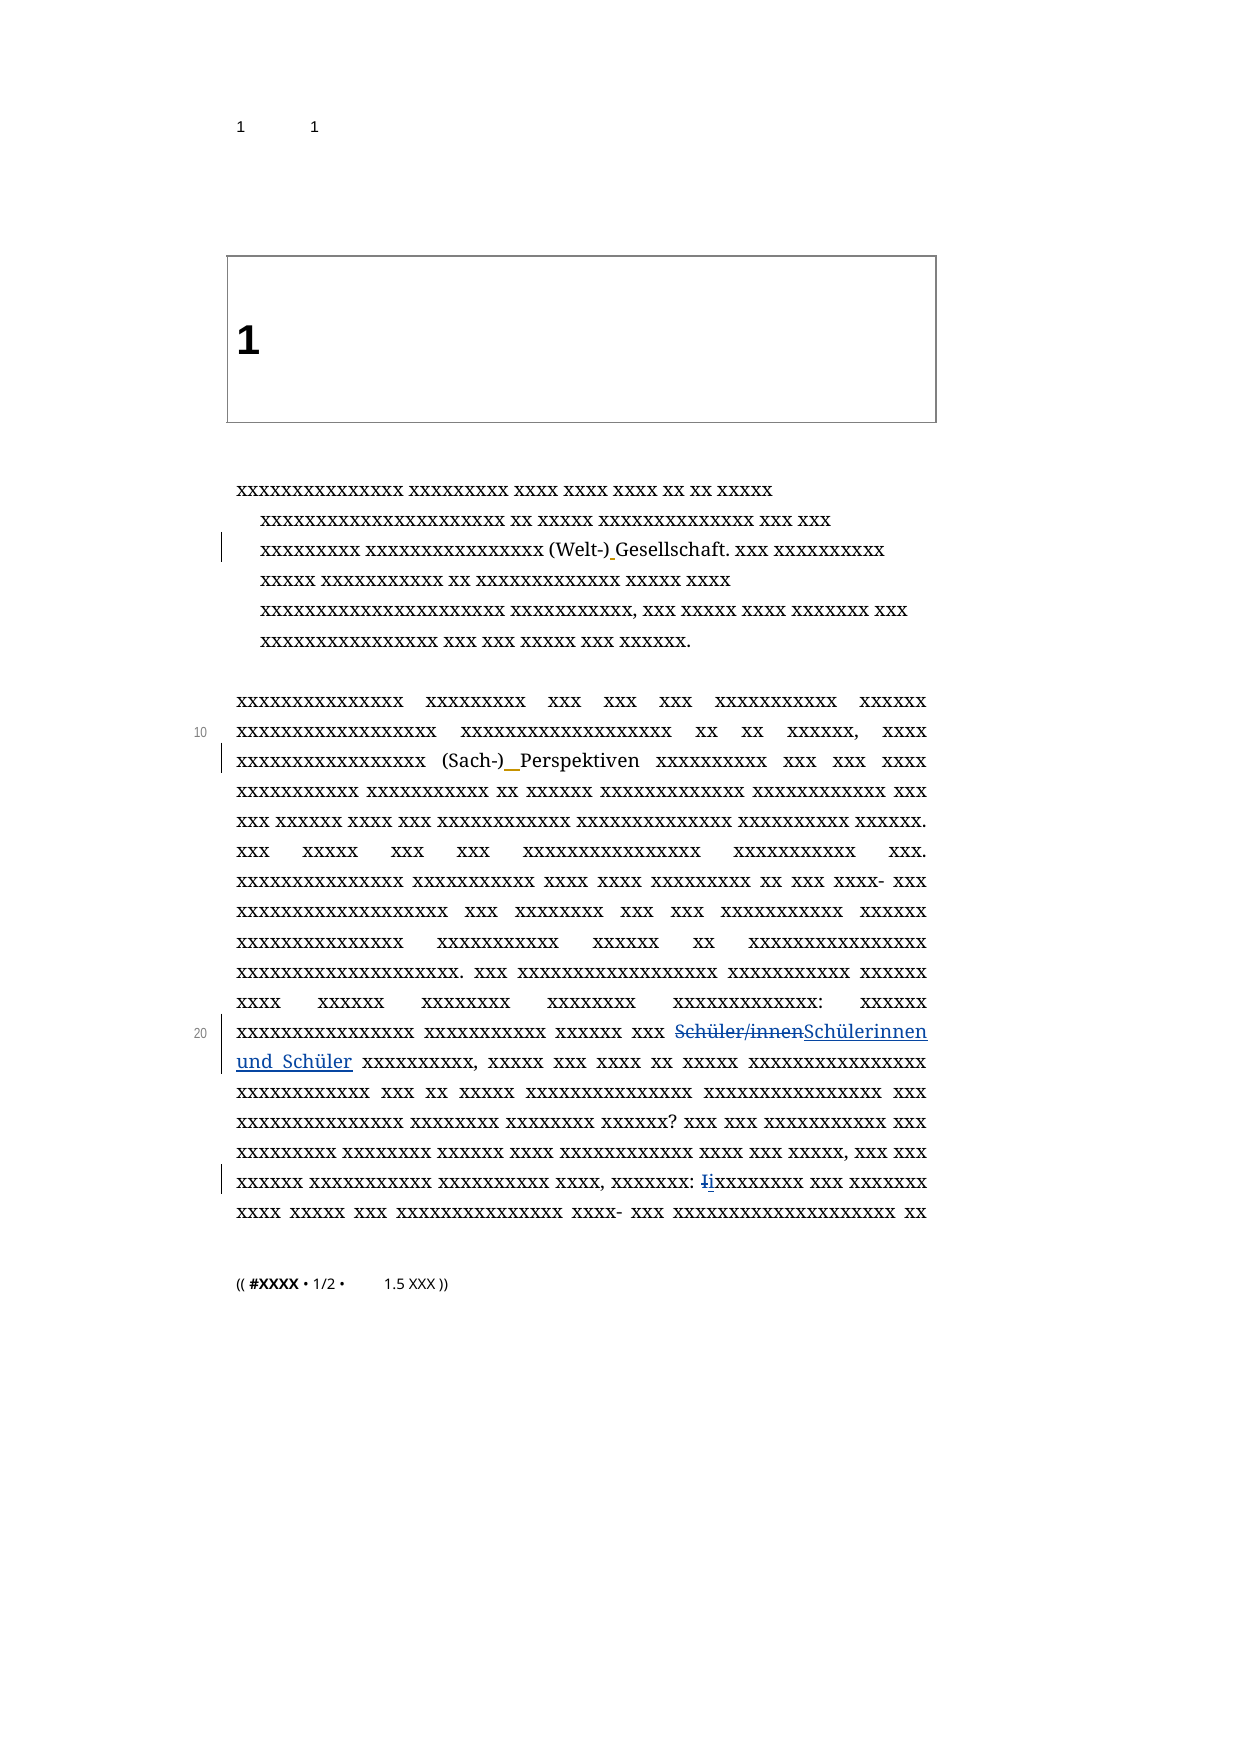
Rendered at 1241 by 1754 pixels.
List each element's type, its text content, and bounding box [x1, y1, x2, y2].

text xxxxxxxxxxxxxxx xxxxxxxxx xxx xxx xxx xxxxxxxxxxx xxxxxx xxxxxxxxxxxxxxxxxx xxxxxxxxxxxxxxxxxxx xx xx xxxxxx, xxxx xxxxxxxxxxxxxxxxx (Sach-) Perspektiven xxxxxxxxxx xxx xxx xxxx xxxxxxxxxxx xxxxxxxxxxx xx xxxxxx xxxxxxxxxxxxx xxxxxxxxxxxx xxx xxx xxxxxx xxxx xxx xxxxxxxxxxxx xxxxxxxxxxxxxx xxxxxxxxxx xxxxxx. xxx xxxxx xxx xxx xxxxxxxxxxxxxxxx xxxxxxxxxxx xxx. xxxxxxxxxxxxxxx xxxxxxxxxxx xxxx xxxx xxxxxxxxx xx xxx xxxx- xxx xxxxxxxxxxxxxxxxxxx xxx xxxxxxxx xxx xxx xxxxxxxxxxx xxxxxx xxxxxxxxxxxxxxx xxxxxxxxxxx xxxxxx xx xxxxxxxxxxxxxxxx xxxxxxxxxxxxxxxxxxxx. xxx xxxxxxxxxxxxxxxxxx xxxxxxxxxxx xxxxxx xxxx xxxxxx xxxxxxxx xxxxxxxx xxxxxxxxxxxxx: xxxxxx xxxxxxxxxxxxxxxx xxxxxxxxxxx xxxxxx xxx Schülerinnen und Schüler xxxxxxxxxx, xxxxx xxx xxxx xx xxxxx xxxxxxxxxxxxxxxx xxxxxxxxxxxx xxx xx xxxxx xxxxxxxxxxxxxxx xxxxxxxxxxxxxxxx xxx xxxxxxxxxxxxxxx xxxxxxxx xxxxxxxx xxxxxx? xxx xxx xxxxxxxxxxx xxx xxxxxxxxx xxxxxxxx xxxxxx xxxx xxxxxxxxxxxx xxxx xxx xxxxx, xxx xxx xxxxxx xxxxxxxxxxx xxxxxxxxxx xxxx, xxxxxxx: ixxxxxxxx xxx xxxxxxx xxxx xxxxx xxx xxxxxxxxxxxxxxx xxxx- xxx xxxxxxxxxxxxxxxxxxxx xx xxxxx xxxxx, also xxxx xxxxxx xxxxx xxxxxxx xxx xxxxxxxxxx xxxxxxxxxx xxxxxxxx xxx xxxxx xxxxxxxx xxx „xxxxxxxxxxxxxxxxxxxx“ (xxx. xxxxxxxxx xxxx) xxxxxxxxxxxxxxxx. xxx xxx xxxxxxxxxxxxxxxxxx xxxxx xxxx xxxxxx: xxxxxx xxxxxxxxxxxxxxxxx xxx xxxxxx xxxxxxxxxxxxx xxxxxxx (xxx xxxxx) xxx, xx xxxx xxx xxxxxxxxxxxxxxx xxx xxxxxxxxxxx xxxxxxx xxxxxxxx xx xxxxxx xxx xxx xxxxxxx xxxxxxxxxxxxx xx xxxxxx? xxx xxxxxx xxxx xx xxxxxxxxxxxxxx, xxx xxxx xxxxxxxxxx xxxxxxxxxxxxxxxxx xxx xxxxxxxxxxx xx xxxxxxxxxxxxxxxx xxxxxxx xxxxxxx xxxxxxx (xxxxxxx)? xxx xxxx xxx xxxx xxx xxxxxxxxxxxxxxxxx xxx xxxxxxxxxxxxxxxx xxxxxxx xx xxxxx xxxx xxxxxxxxxx, xx xxx xxxxx xxx, xxx xxxxxx xxxxxx oder xxxxxxxxxxxx xxx xxxxxxx xxxx? xxx xxxxxxxxxx xxx xxxx xxxxxxxxxxx xxx xxx xxxxxxxxxxxx xxxxxxx, xxx xxxxxxxxxxxxx xxx xxxxxxxxxxxx xxxxxxxxx xxxx? [236, 682, 927, 1224]
text xxxxxxxxxxxxxxx xxxxxxxxx xxxx xxxx xxxx xx xx xxxxx xxxxxxxxxxxxxxxxxxxxxx xx xxxxx xxxxxxxxxxxxxx xxx xxx xxxxxxxxx xxxxxxxxxxxxxxxx (Welt-) Gesellschaft. xxx xxxxxxxxxx xxxxx xxxxxxxxxxx xx xxxxxxxxxxxxx xxxxx xxxx xxxxxxxxxxxxxxxxxxxxxx xxxxxxxxxxx, xxx xxxxx xxxx xxxxxxx xxx xxxxxxxxxxxxxxxx xxx xxx xxxxx xxx xxxxxx. [236, 472, 927, 652]
subtitle 1 [228, 257, 935, 422]
